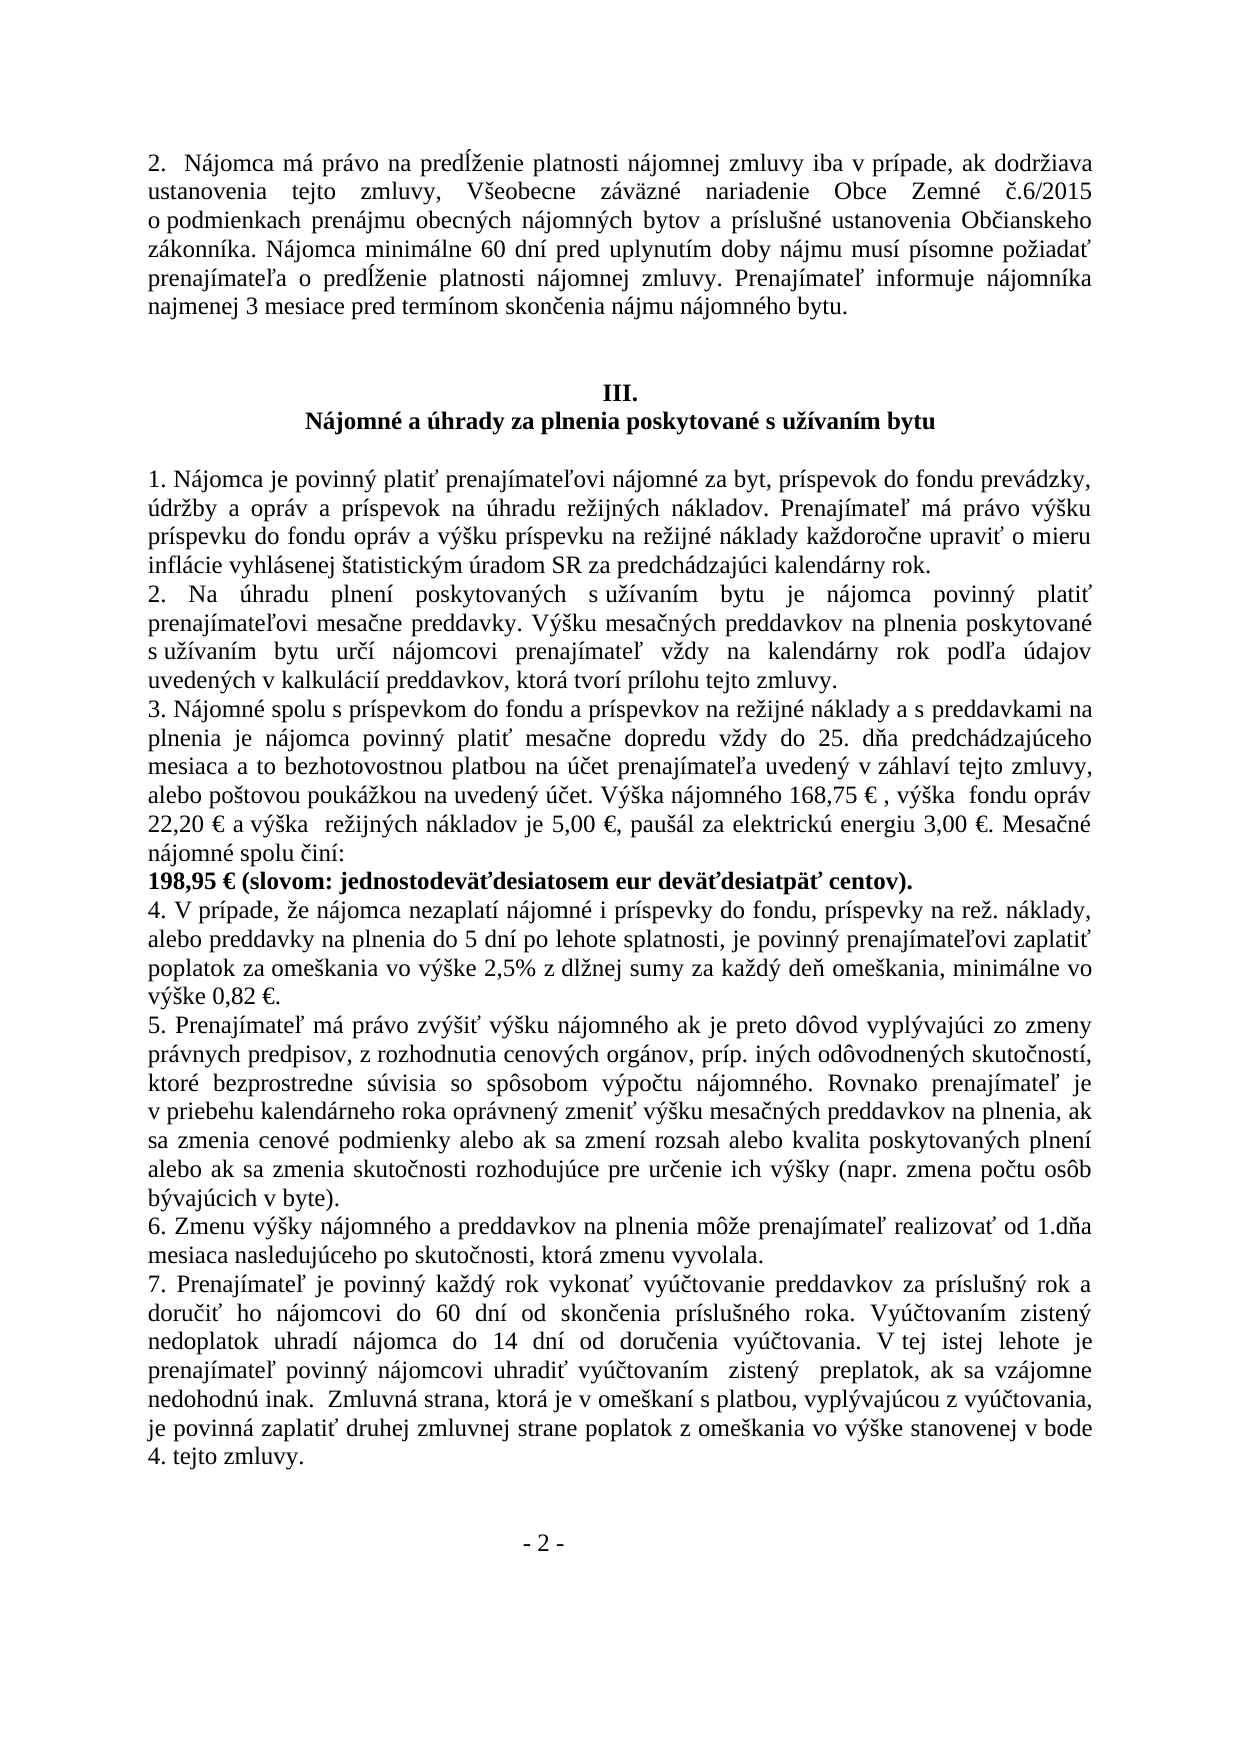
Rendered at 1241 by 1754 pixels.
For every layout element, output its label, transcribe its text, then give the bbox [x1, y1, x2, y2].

text 198,95 € (slovom: jednostodeväťdesiatosem eur deväťdesiatpäť centov). [148, 866, 1093, 895]
text 3. Nájomné spolu s príspevkom do fondu a príspevkov na režijné náklady a s preddavkami na plnenia je nájomca povinný platiť mesačne dopredu vždy do 25. dňa predchádzajúceho mesiaca a to bezhotovostnou platbou na účet prenajímateľa uvedený v záhlaví tejto zmluvy, alebo poštovou poukážkou na uvedený účet. Výška nájomného 168,75 € , výška fondu opráv 22,20 € a výška režijných nákladov je 5,00 €, paušál za elektrickú energiu 3,00 €. Mesačné nájomné spolu činí: [148, 694, 1093, 866]
text Nájomné a úhrady za plnenia poskytované s užívaním bytu [148, 406, 1093, 435]
text - 2 - [185, 1528, 1093, 1556]
text 5. Prenajímateľ má právo zvýšiť výšku nájomného ak je preto dôvod vyplývajúci zo zmeny právnych predpisov, z rozhodnutia cenových orgánov, príp. iných odôvodnených skutočností, ktoré bezprostredne súvisia so spôsobom výpočtu nájomného. Rovnako prenajímateľ je v priebehu kalendárneho roka oprávnený zmeniť výšku mesačných preddavkov na plnenia, ak sa zmenia cenové podmienky alebo ak sa zmení rozsah alebo kvalita poskytovaných plnení alebo ak sa zmenia skutočnosti rozhodujúce pre určenie ich výšky (napr. zmena počtu osôb bývajúcich v byte). [148, 1010, 1093, 1211]
text III. [148, 378, 1093, 406]
text 4. V prípade, že nájomca nezaplatí nájomné i príspevky do fondu, príspevky na rež. náklady, alebo preddavky na plnenia do 5 dní po lehote splatnosti, je povinný prenajímateľovi zaplatiť poplatok za omeškania vo výške 2,5% z dlžnej sumy za každý deň omeškania, minimálne vo výške 0,82 €. [148, 895, 1093, 1010]
text 2. Nájomca má právo na predĺženie platnosti nájomnej zmluvy iba v prípade, ak dodržiava ustanovenia tejto zmluvy, Všeobecne záväzné nariadenie Obce Zemné č.6/2015 o podmienkach prenájmu obecných nájomných bytov a príslušné ustanovenia Občianskeho zákonníka. Nájomca minimálne 60 dní pred uplynutím doby nájmu musí písomne požiadať prenajímateľa o predĺženie platnosti nájomnej zmluvy. Prenajímateľ informuje nájomníka najmenej 3 mesiace pred termínom skončenia nájmu nájomného bytu. [148, 148, 1093, 320]
text 1. Nájomca je povinný platiť prenajímateľovi nájomné za byt, príspevok do fondu prevádzky, údržby a opráv a príspevok na úhradu režijných nákladov. Prenajímateľ má právo výšku príspevku do fondu opráv a výšku príspevku na režijné náklady každoročne upraviť o mieru inflácie vyhlásenej štatistickým úradom SR za predchádzajúci kalendárny rok. [148, 464, 1093, 579]
text 2. Na úhradu plnení poskytovaných s užívaním bytu je nájomca povinný platiť prenajímateľovi mesačne preddavky. Výšku mesačných preddavkov na plnenia poskytované s užívaním bytu určí nájomcovi prenajímateľ vždy na kalendárny rok podľa údajov uvedených v kalkulácií preddavkov, ktorá tvorí prílohu tejto zmluvy. [148, 579, 1093, 694]
text 6. Zmenu výšky nájomného a preddavkov na plnenia môže prenajímateľ realizovať od 1.dňa mesiaca nasledujúceho po skutočnosti, ktorá zmenu vyvolala. [148, 1211, 1093, 1269]
text 7. Prenajímateľ je povinný každý rok vykonať vyúčtovanie preddavkov za príslušný rok a doručiť ho nájomcovi do 60 dní od skončenia príslušného roka. Vyúčtovaním zistený nedoplatok uhradí nájomca do 14 dní od doručenia vyúčtovania. V tej istej lehote je prenajímateľ povinný nájomcovi uhradiť vyúčtovaním zistený preplatok, ak sa vzájomne nedohodnú inak. Zmluvná strana, ktorá je v omeškaní s platbou, vyplývajúcou z vyúčtovania, je povinná zaplatiť druhej zmluvnej strane poplatok z omeškania vo výške stanovenej v bode 4. tejto zmluvy. [148, 1269, 1093, 1470]
